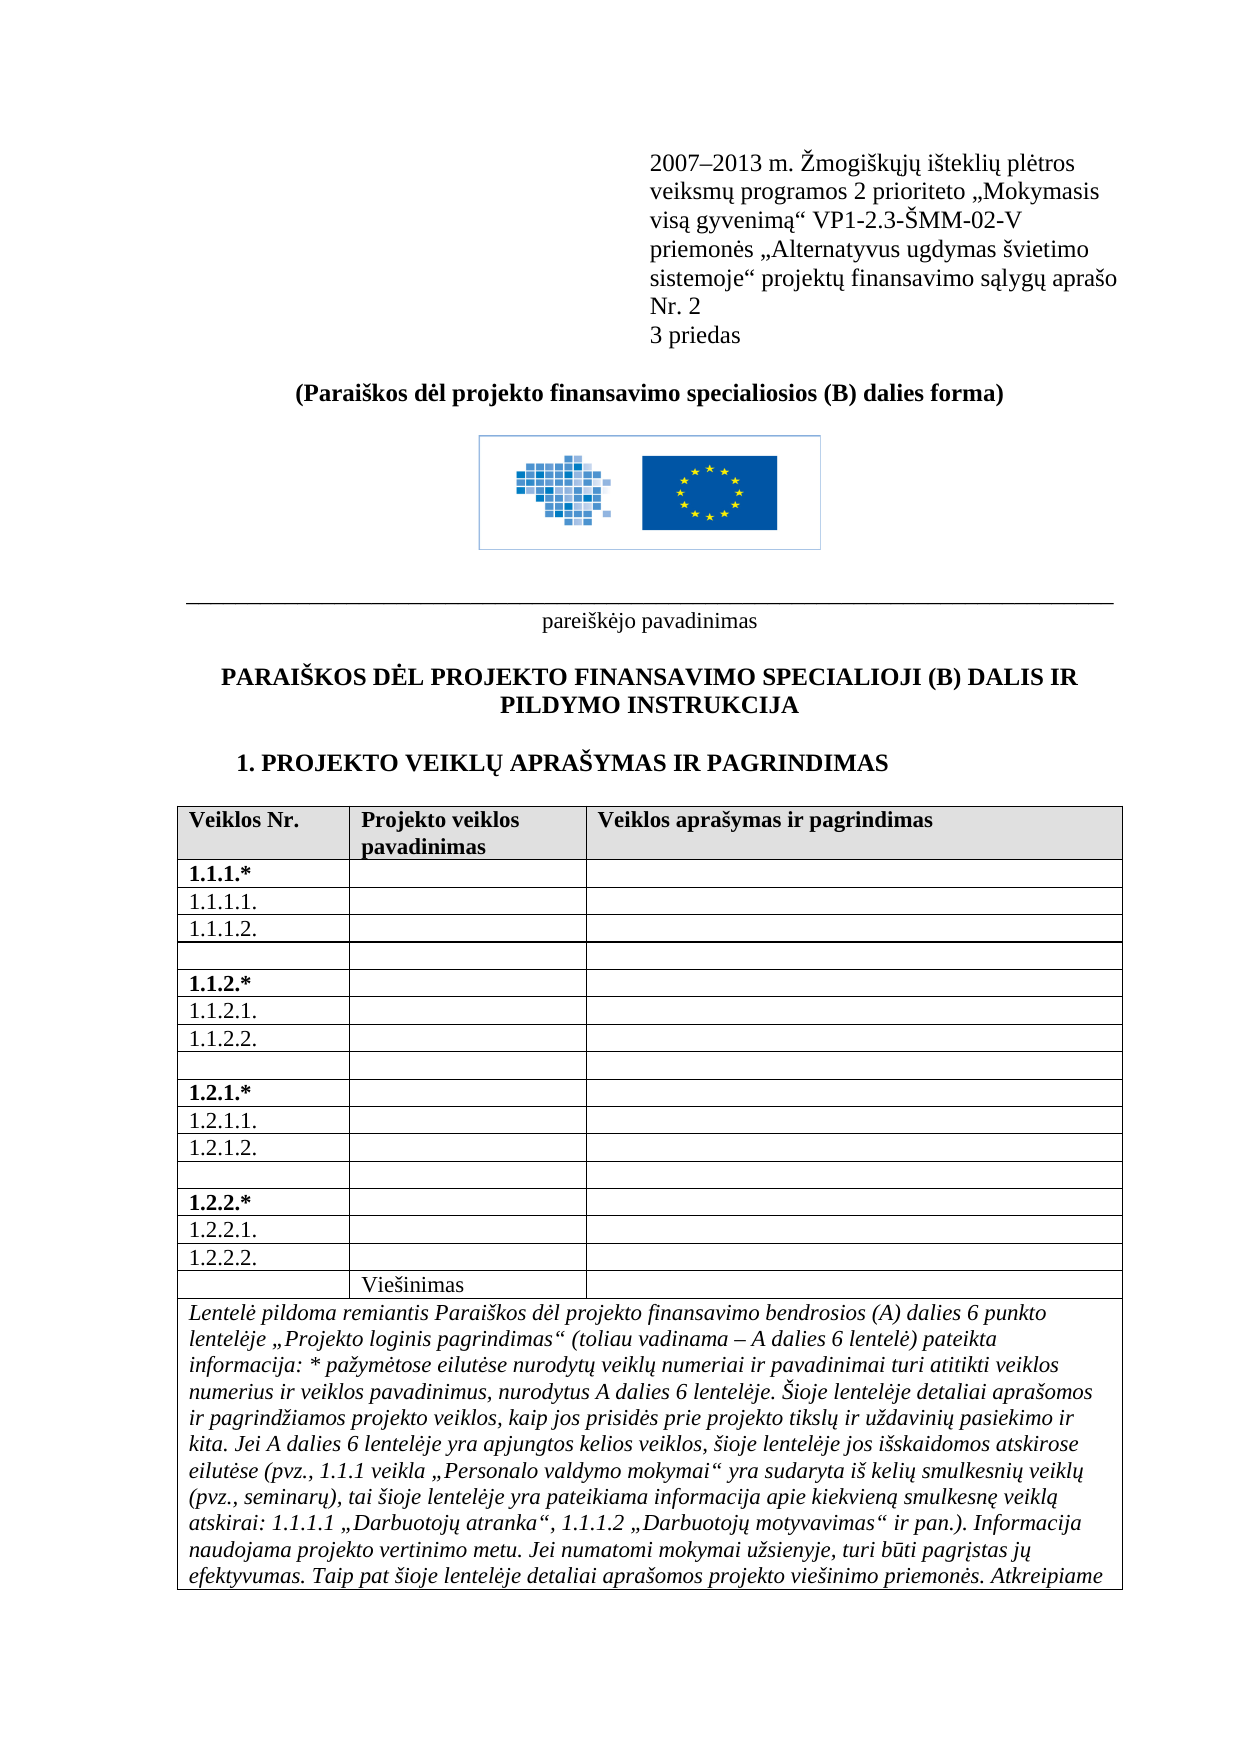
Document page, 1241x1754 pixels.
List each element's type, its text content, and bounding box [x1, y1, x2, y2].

table_cell [350, 860, 586, 887]
table_cell [587, 1244, 1122, 1270]
table_cell [587, 1052, 1122, 1078]
table_cell [178, 1052, 349, 1078]
table_cell 1.2.2.* [178, 1189, 349, 1215]
table_cell [350, 997, 586, 1024]
table_cell [350, 943, 586, 969]
text sistemoje“ projektų finansavimo sąlygų aprašo [649, 263, 1122, 291]
table_cell [350, 1216, 586, 1243]
table_cell [350, 970, 586, 996]
table_cell [587, 1107, 1122, 1133]
table_cell [587, 943, 1122, 969]
text PARAIŠKOS DĖL PROJEKTO FINANSAVIMO SPECIALIOJI (B) DALIS IR PILDYMO INSTRUKCIJA [177, 662, 1122, 719]
table_cell 1.1.2.2. [178, 1025, 349, 1051]
table_cell [587, 915, 1122, 941]
table_cell [350, 1080, 586, 1106]
table_cell [350, 915, 586, 941]
table_cell [587, 997, 1122, 1024]
table_cell [587, 1080, 1122, 1106]
text pareiškėjo pavadinimas [177, 607, 1122, 633]
table_cell [178, 943, 349, 969]
table_cell Viešinimas [350, 1271, 586, 1298]
table_cell [587, 970, 1122, 996]
table_cell [587, 1134, 1122, 1161]
text veiksmų programos 2 prioriteto „Mokymasis [649, 176, 1122, 205]
table_header Projekto veiklos pavadinimas [350, 807, 586, 859]
table_cell 1.2.1.1. [178, 1107, 349, 1133]
table_cell [350, 888, 586, 914]
text 3 priedas [649, 320, 1122, 349]
table_cell 1.1.1.2. [178, 915, 349, 941]
table_cell [587, 1271, 1122, 1298]
text priemonės „Alternatyvus ugdymas švietimo [649, 234, 1122, 263]
table_cell 1.1.2.1. [178, 997, 349, 1024]
text visą gyvenimą“ VP1-2.3-ŠMM-02-V [649, 205, 1122, 234]
text _ [177, 578, 1122, 607]
table_cell [587, 1189, 1122, 1215]
table_cell 1.2.2.1. [178, 1216, 349, 1243]
table_cell 1.1.1.1. [178, 888, 349, 914]
text Nr. 2 [649, 291, 1122, 320]
table_cell 1.2.2.2. [178, 1244, 349, 1270]
table_cell [587, 1216, 1122, 1243]
table_cell 1.2.1.* [178, 1080, 349, 1106]
table_cell [587, 1025, 1122, 1051]
table_cell [350, 1134, 586, 1161]
table_cell [350, 1025, 586, 1051]
table_header Veiklos Nr. [178, 807, 349, 859]
table_cell 1.1.1.* [178, 860, 349, 887]
table_cell Lentelė pildoma remiantis Paraiškos dėl projekto finansavimo bendrosios (A) dalies 6 punkto lentelėje „Projekto loginis pagrindimas“ (toliau vadinama – A dalies 6 lentelė) pateikta informacija: * pažymėtose eilutėse nurodytų veiklų numeriai ir pavadinimai turi atitikti veiklos numerius ir veiklos pavadinimus, nurodytus A dalies 6 lentelėje. Šioje lentelėje detaliai aprašomos ir pagrindžiamos projekto veiklos, kaip jos prisidės prie projekto tikslų ir uždavinių pasiekimo ir kita. Jei A dalies 6 lentelėje yra apjungtos kelios veiklos, šioje lentelėje jos išskaidomos atskirose eilutėse (pvz., 1.1.1 veikla „Personalo valdymo mokymai“ yra sudaryta iš kelių smulkesnių veiklų (pvz., seminarų), tai šioje lentelėje yra pateikiama informacija apie kiekvieną smulkesnę veiklą atskirai: 1.1.1.1 „Darbuotojų atranka“, 1.1.1.2 „Darbuotojų motyvavimas“ ir pan.). Informacija naudojama projekto vertinimo metu. Jei numatomi mokymai užsienyje, turi būti pagrįstas jų efektyvumas. Taip pat šioje lentelėje detaliai aprašomos projekto viešinimo priemonės. Atkreipiame [178, 1299, 1122, 1588]
table_cell [350, 1162, 586, 1188]
table_cell [350, 1244, 586, 1270]
table_cell [587, 860, 1122, 887]
text (Paraiškos dėl projekto finansavimo specialiosios (B) dalies forma) [177, 378, 1122, 406]
table_cell [350, 1052, 586, 1078]
table_cell 1.1.2.* [178, 970, 349, 996]
text 2007–2013 m. Žmogiškųjų išteklių plėtros [649, 148, 1122, 176]
table_cell [178, 1162, 349, 1188]
table_cell 1.2.1.2. [178, 1134, 349, 1161]
table_cell [350, 1189, 586, 1215]
text 1. PROJEKTO VEIKLŲ APRAŠYMAS IR PAGRINDIMAS [177, 748, 1122, 777]
table_header Veiklos aprašymas ir pagrindimas [587, 807, 1122, 859]
table_cell [587, 1162, 1122, 1188]
table_cell [350, 1107, 586, 1133]
table_cell [178, 1271, 349, 1298]
table_cell [587, 888, 1122, 914]
